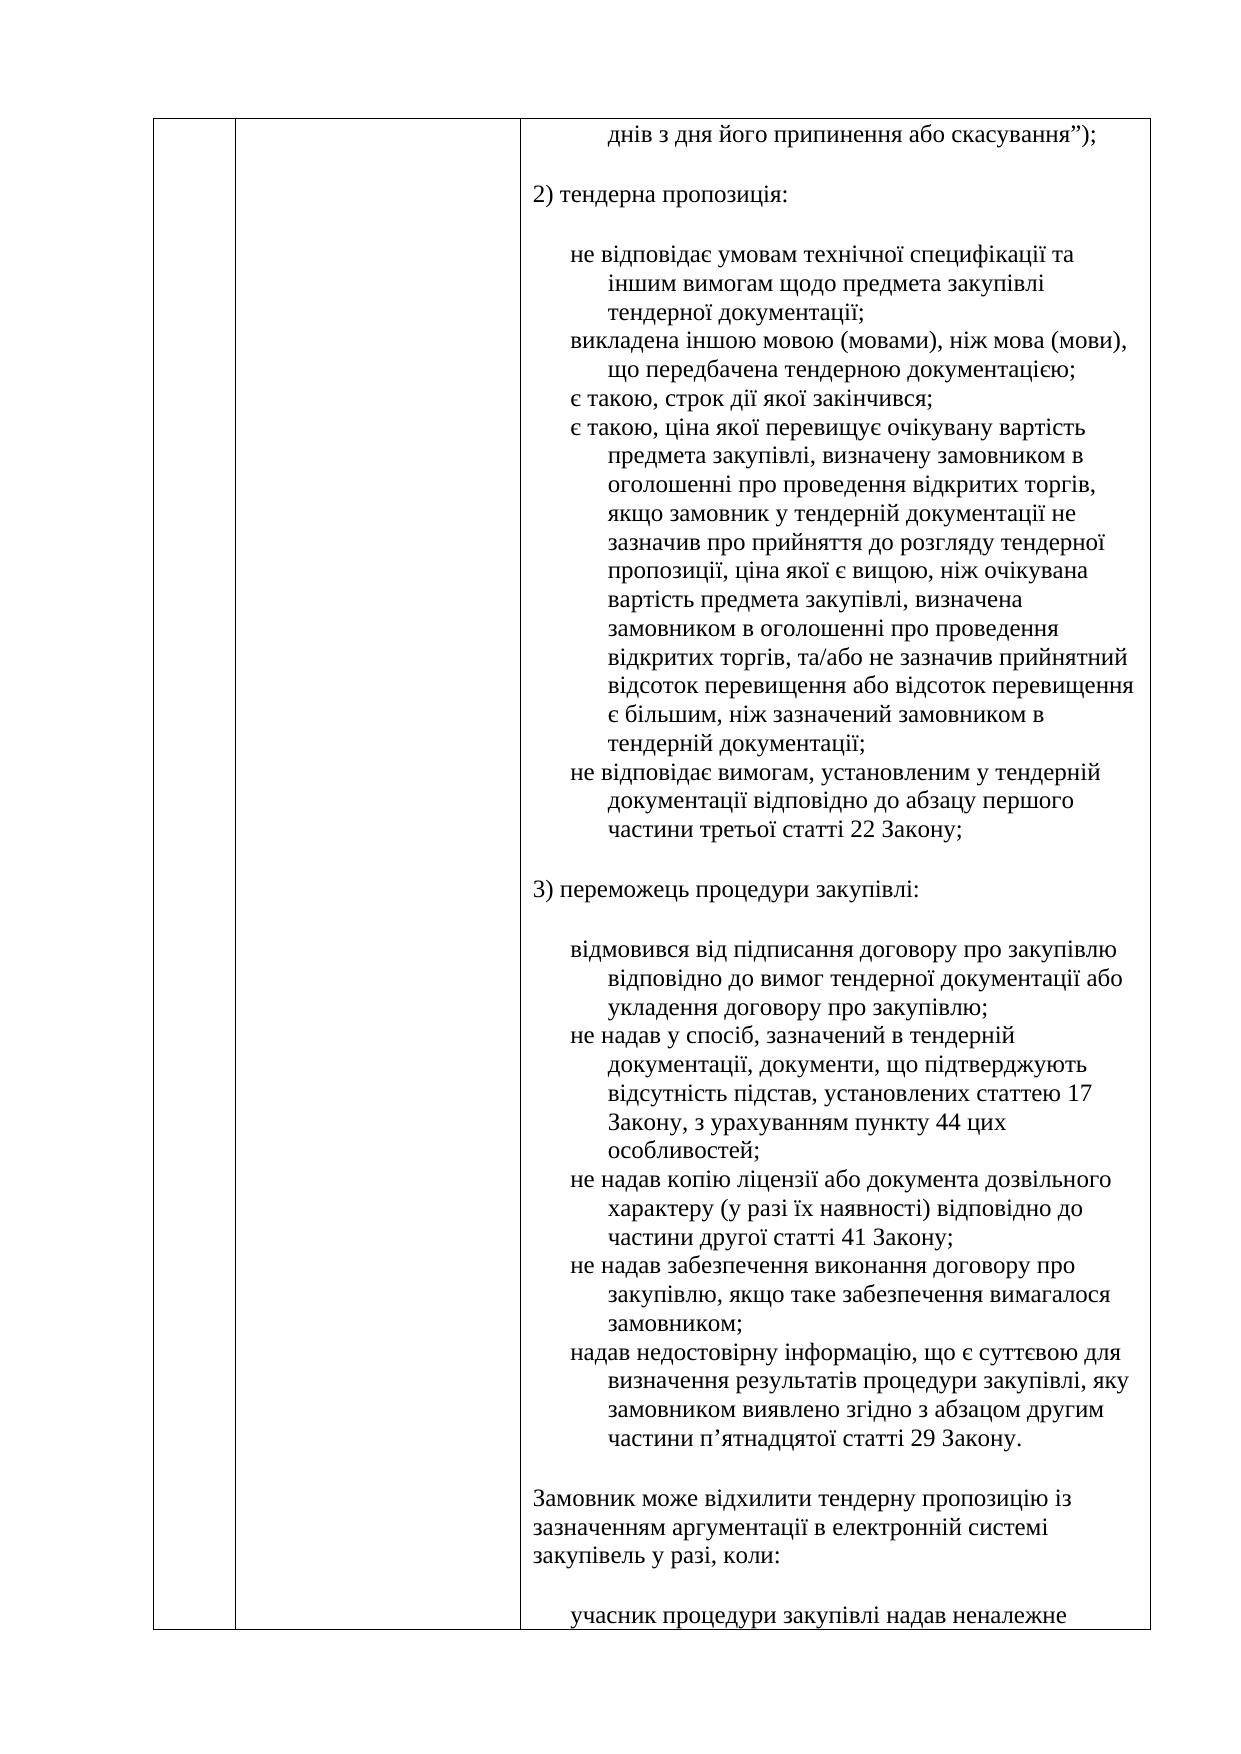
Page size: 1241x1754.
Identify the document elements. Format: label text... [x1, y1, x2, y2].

table_cell [154, 119, 235, 1629]
table_cell [236, 119, 520, 1629]
table_cell днів з дня його припинення або скасування”); 2) тендерна пропозиція: не відповідає умовам технічної специфікації та іншим вимогам щодо предмета закупівлі тендерної документації; викладена іншою мовою (мовами), ніж мова (мови), що передбачена тендерною документацією; є такою, строк дії якої закінчився; є такою, ціна якої перевищує очікувану вартість предмета закупівлі, визначену замовником в оголошенні про проведення відкритих торгів, якщо замовник у тендерній документації не зазначив про прийняття до розгляду тендерної пропозиції, ціна якої є вищою, ніж очікувана вартість предмета закупівлі, визначена замовником в оголошенні про проведення відкритих торгів, та/або не зазначив прийнятний відсоток перевищення або відсоток перевищення є більшим, ніж зазначений замовником в тендерній документації; не відповідає вимогам, установленим у тендерній документації відповідно до абзацу першого частини третьої статті 22 Закону; 3) переможець процедури закупівлі: відмовився від підписання договору про закупівлю відповідно до вимог тендерної документації або укладення договору про закупівлю; не надав у спосіб, зазначений в тендерній документації, документи, що підтверджують відсутність підстав, установлених статтею 17 Закону, з урахуванням пункту 44 цих особливостей; не надав копію ліцензії або документа дозвільного характеру (у разі їх наявності) відповідно до частини другої статті 41 Закону; не надав забезпечення виконання договору про закупівлю, якщо таке забезпечення вимагалося замовником; надав недостовірну інформацію, що є суттєвою для визначення результатів процедури закупівлі, яку замовником виявлено згідно з абзацом другим частини п’ятнадцятої статті 29 Закону. Замовник може відхилити тендерну пропозицію із зазначенням аргументації в електронній системі закупівель у разі, коли: учасник процедури закупівлі надав неналежне [521, 119, 1150, 1629]
